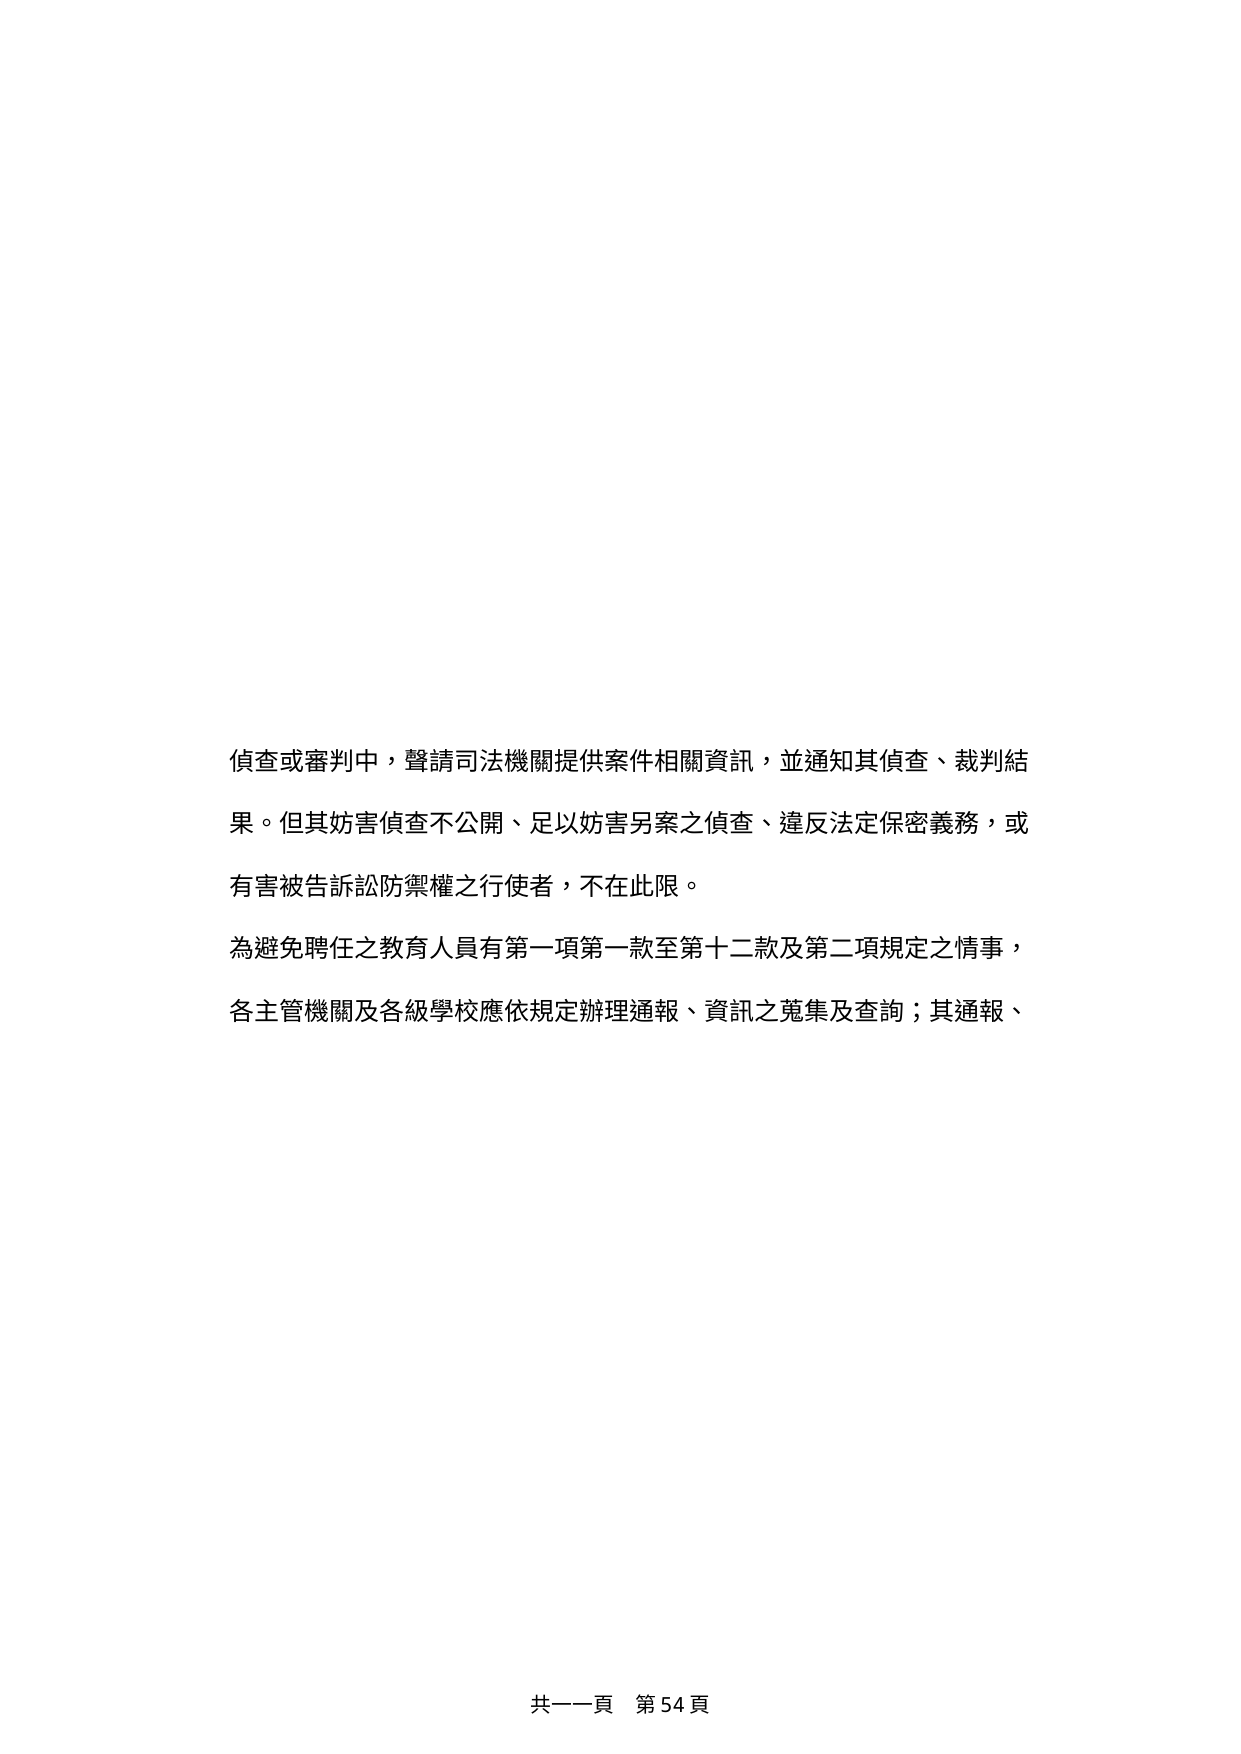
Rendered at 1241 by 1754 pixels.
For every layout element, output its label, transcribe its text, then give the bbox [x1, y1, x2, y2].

text 各主管機關及各級學校應依規定辦理通報、資訊之蒐集及查詢；其通報、 [118, 967, 1122, 1030]
text 為避免聘任之教育人員有第一項第一款至第十二款及第二項規定之情事， [118, 905, 1122, 967]
text 偵查或審判中，聲請司法機關提供案件相關資訊，並通知其偵查、裁判結 [118, 717, 1122, 780]
text 有害被告訴訟防禦權之行使者，不在此限。 [118, 842, 1122, 905]
text 果。但其妨害偵查不公開、足以妨害另案之偵查、違反法定保密義務，或 [118, 780, 1122, 842]
